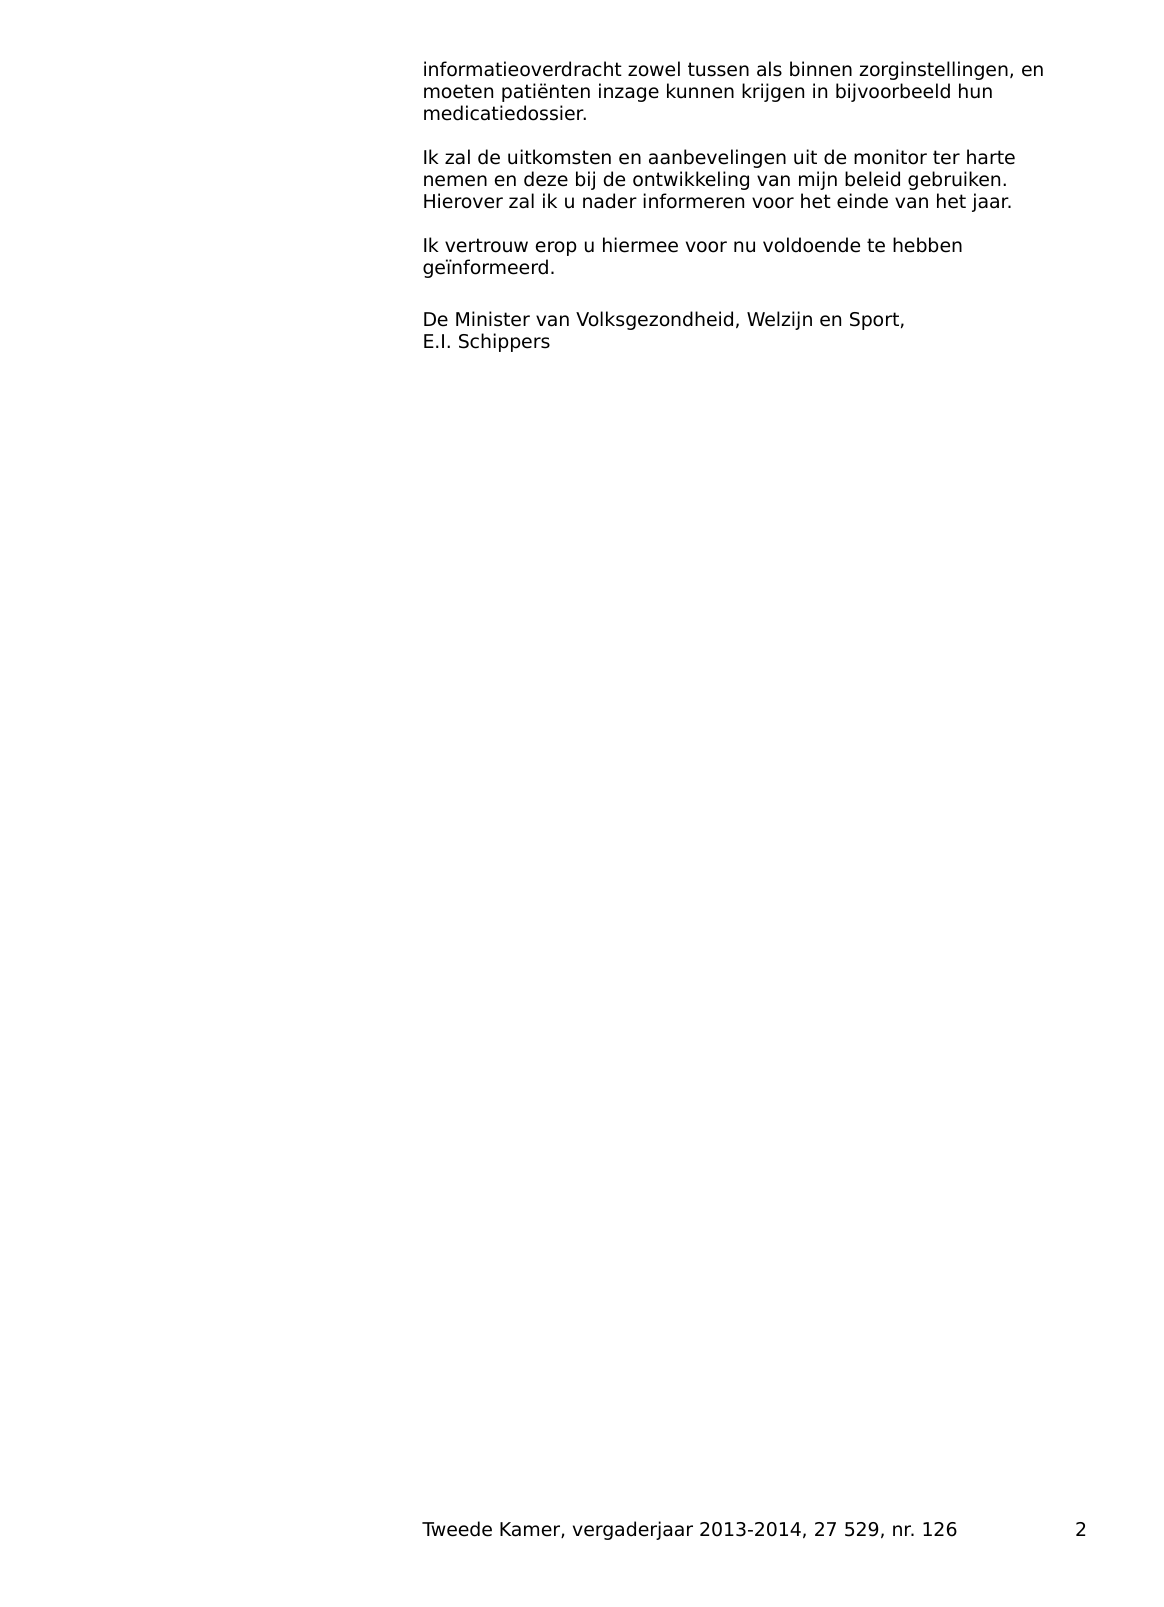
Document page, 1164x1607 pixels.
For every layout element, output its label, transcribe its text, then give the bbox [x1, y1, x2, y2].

text Ik zal de uitkomsten en aanbevelingen uit de monitor ter harte nemen en deze bij de ontwikkeling van mijn beleid gebruiken. Hierover zal ik u nader informeren voor het einde van het jaar. [422, 147, 1087, 213]
text informatieoverdracht zowel tussen als binnen zorginstellingen, en moeten patiënten inzage kunnen krijgen in bijvoorbeeld hun medicatiedossier. [422, 59, 1087, 125]
text Ik vertrouw erop u hiermee voor nu voldoende te hebben geïnformeerd. [422, 235, 1087, 279]
text De Minister van Volksgezondheid, Welzijn en Sport, E.I. Schippers [422, 309, 1087, 353]
